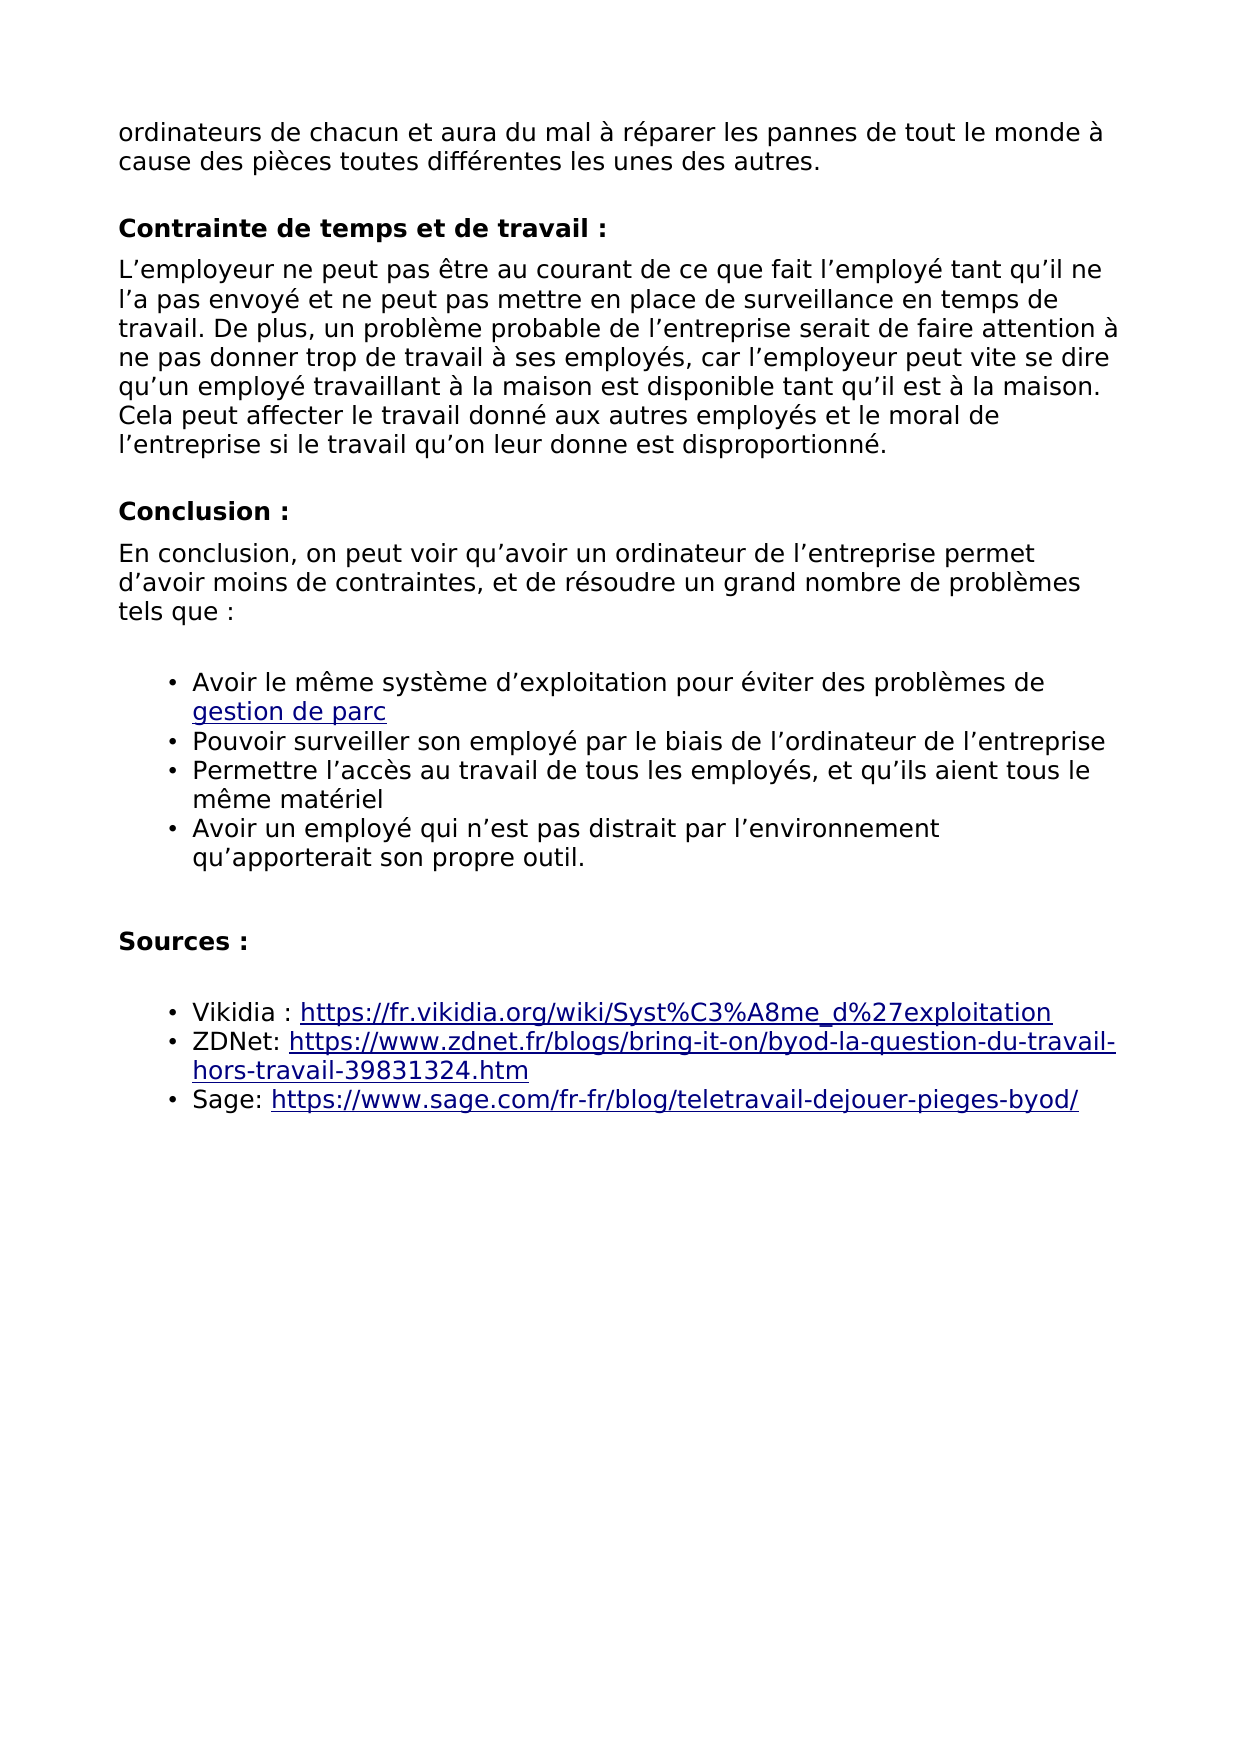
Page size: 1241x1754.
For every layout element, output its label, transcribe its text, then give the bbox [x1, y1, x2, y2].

list ZDNet: https://www.zdnet.fr/blogs/bring-it-on/byod-la-question-du-travail-hors-travail-39831324.htm [177, 1027, 1122, 1086]
list Permettre l’accès au travail de tous les employés, et qu’ils aient tous le même matériel [177, 756, 1122, 814]
list Avoir un employé qui n’est pas distrait par l’environnement qu’apporterait son propre outil. [177, 814, 1122, 873]
list Avoir le même système d’exploitation pour éviter des problèmes de gestion de parc [177, 668, 1122, 727]
list Vikidia : https://fr.vikidia.org/wiki/Syst%C3%A8me_d%27exploitation [177, 998, 1122, 1027]
list Pouvoir surveiller son employé par le biais de l’ordinateur de l’entreprise [177, 727, 1122, 756]
text En conclusion, on peut voir qu’avoir un ordinateur de l’entreprise permet d’avoir moins de contraintes, et de résoudre un grand nombre de problèmes tels que : [118, 539, 1122, 626]
subtitle Conclusion : [118, 497, 1122, 526]
subtitle Sources : [118, 927, 1122, 956]
text L’employeur ne peut pas être au courant de ce que fait l’employé tant qu’il ne l’a pas envoyé et ne peut pas mettre en place de surveillance en temps de travail. De plus, un problème probable de l’entreprise serait de faire attention à ne pas donner trop de travail à ses employés, car l’employeur peut vite se dire qu’un employé travaillant à la maison est disponible tant qu’il est à la maison. Cela peut affecter le travail donné aux autres employés et le moral de l’entreprise si le travail qu’on leur donne est disproportionné. [118, 256, 1122, 460]
text ordinateurs de chacun et aura du mal à réparer les pannes de tout le monde à cause des pièces toutes différentes les unes des autres. [118, 118, 1122, 176]
list Sage: https://www.sage.com/fr-fr/blog/teletravail-dejouer-pieges-byod/ [177, 1086, 1122, 1115]
subtitle Contrainte de temps et de travail : [118, 214, 1122, 243]
